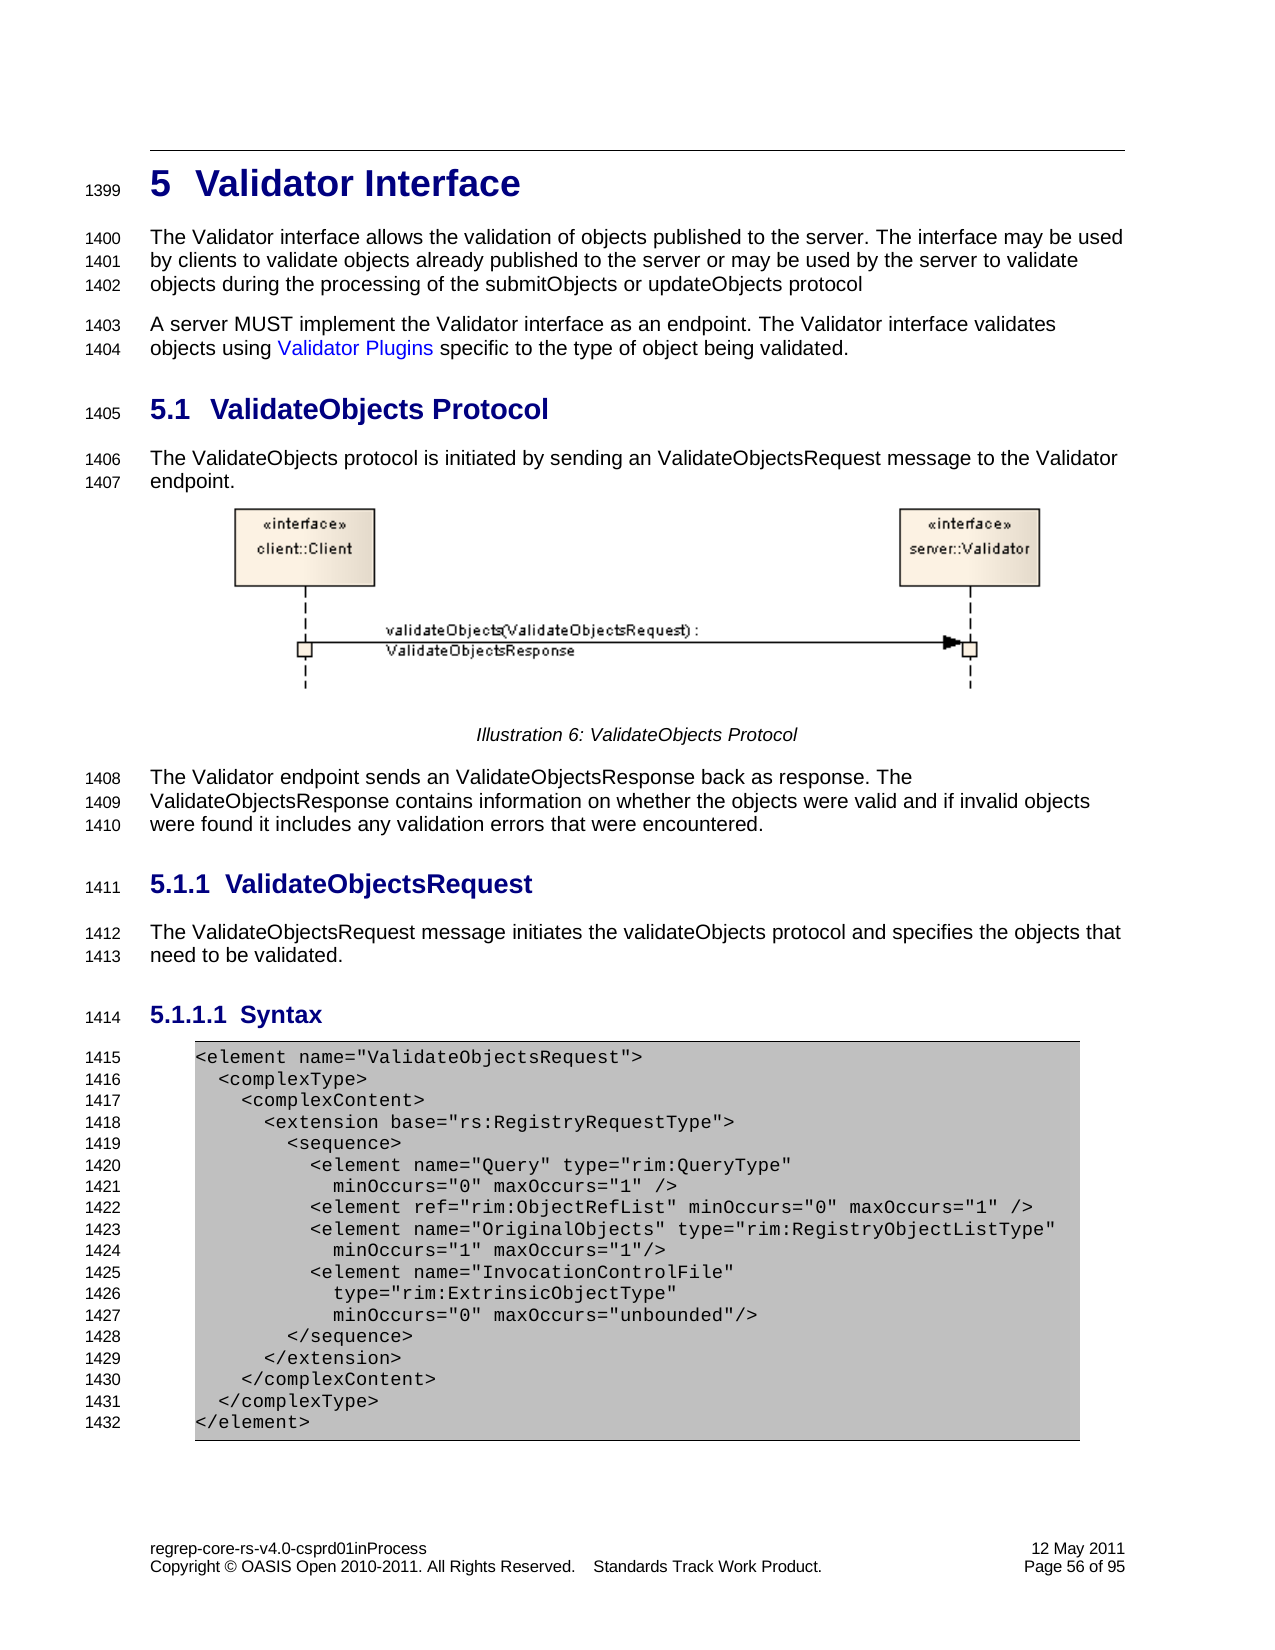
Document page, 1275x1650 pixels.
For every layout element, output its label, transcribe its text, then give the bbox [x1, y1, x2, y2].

text <sequence> [195, 1127, 1080, 1148]
text <element name="OriginalObjects" type="rim:RegistryObjectListType" [195, 1213, 1080, 1234]
text <element name="InvocationControlFile" [195, 1256, 1080, 1277]
picture [219, 493, 1056, 725]
subtitle ValidateObjects Protocol [150, 393, 1125, 426]
text Illustration 6: ValidateObjects Protocol [206, 506, 1069, 746]
text <extension base="rs:RegistryRequestType"> [195, 1106, 1080, 1127]
text The Validator interface allows the validation of objects published to the server. The interface may be used by clients to validate objects already published to the server or may be used by the server to validate objects during the processing of the submitObjects or updateObjects protocol [150, 225, 1125, 296]
text </sequence> [195, 1320, 1080, 1342]
text </extension> [195, 1342, 1080, 1363]
text <element name="ValidateObjectsRequest"> [195, 1042, 1080, 1063]
text <element ref="rim:ObjectRefList" minOccurs="0" maxOccurs="1" /> [195, 1191, 1080, 1213]
text minOccurs="0" maxOccurs="1" /> [195, 1170, 1080, 1191]
text The ValidateObjects protocol is initiated by sending an ValidateObjectsRequest message to the Validator endpoint. [150, 446, 1125, 493]
text </element> [195, 1406, 1080, 1440]
text type="rim:ExtrinsicObjectType" [195, 1277, 1080, 1299]
text </complexType> [195, 1384, 1080, 1406]
subtitle Syntax [150, 1001, 1125, 1029]
text A server MUST implement the Validator interface as an endpoint. The Validator interface validates objects using Validator Plugins specific to the type of object being validated. [150, 313, 1125, 360]
text <complexType> [195, 1063, 1080, 1084]
text The Validator endpoint sends an ValidateObjectsResponse back as response. The ValidateObjectsResponse contains information on whether the objects were valid and if invalid objects were found it includes any validation errors that were encountered. [150, 510, 1125, 836]
text </complexContent> [195, 1363, 1080, 1384]
text <complexContent> [195, 1084, 1080, 1106]
text minOccurs="0" maxOccurs="unbounded"/> [195, 1299, 1080, 1320]
text minOccurs="1" maxOccurs="1"/> [195, 1234, 1080, 1256]
text <element name="Query" type="rim:QueryType" [195, 1148, 1080, 1170]
subtitle Validator Interface [150, 151, 1125, 204]
text The ValidateObjectsRequest message initiates the validateObjects protocol and specifies the objects that need to be validated. [150, 920, 1125, 967]
subtitle ValidateObjectsRequest [150, 869, 1125, 899]
